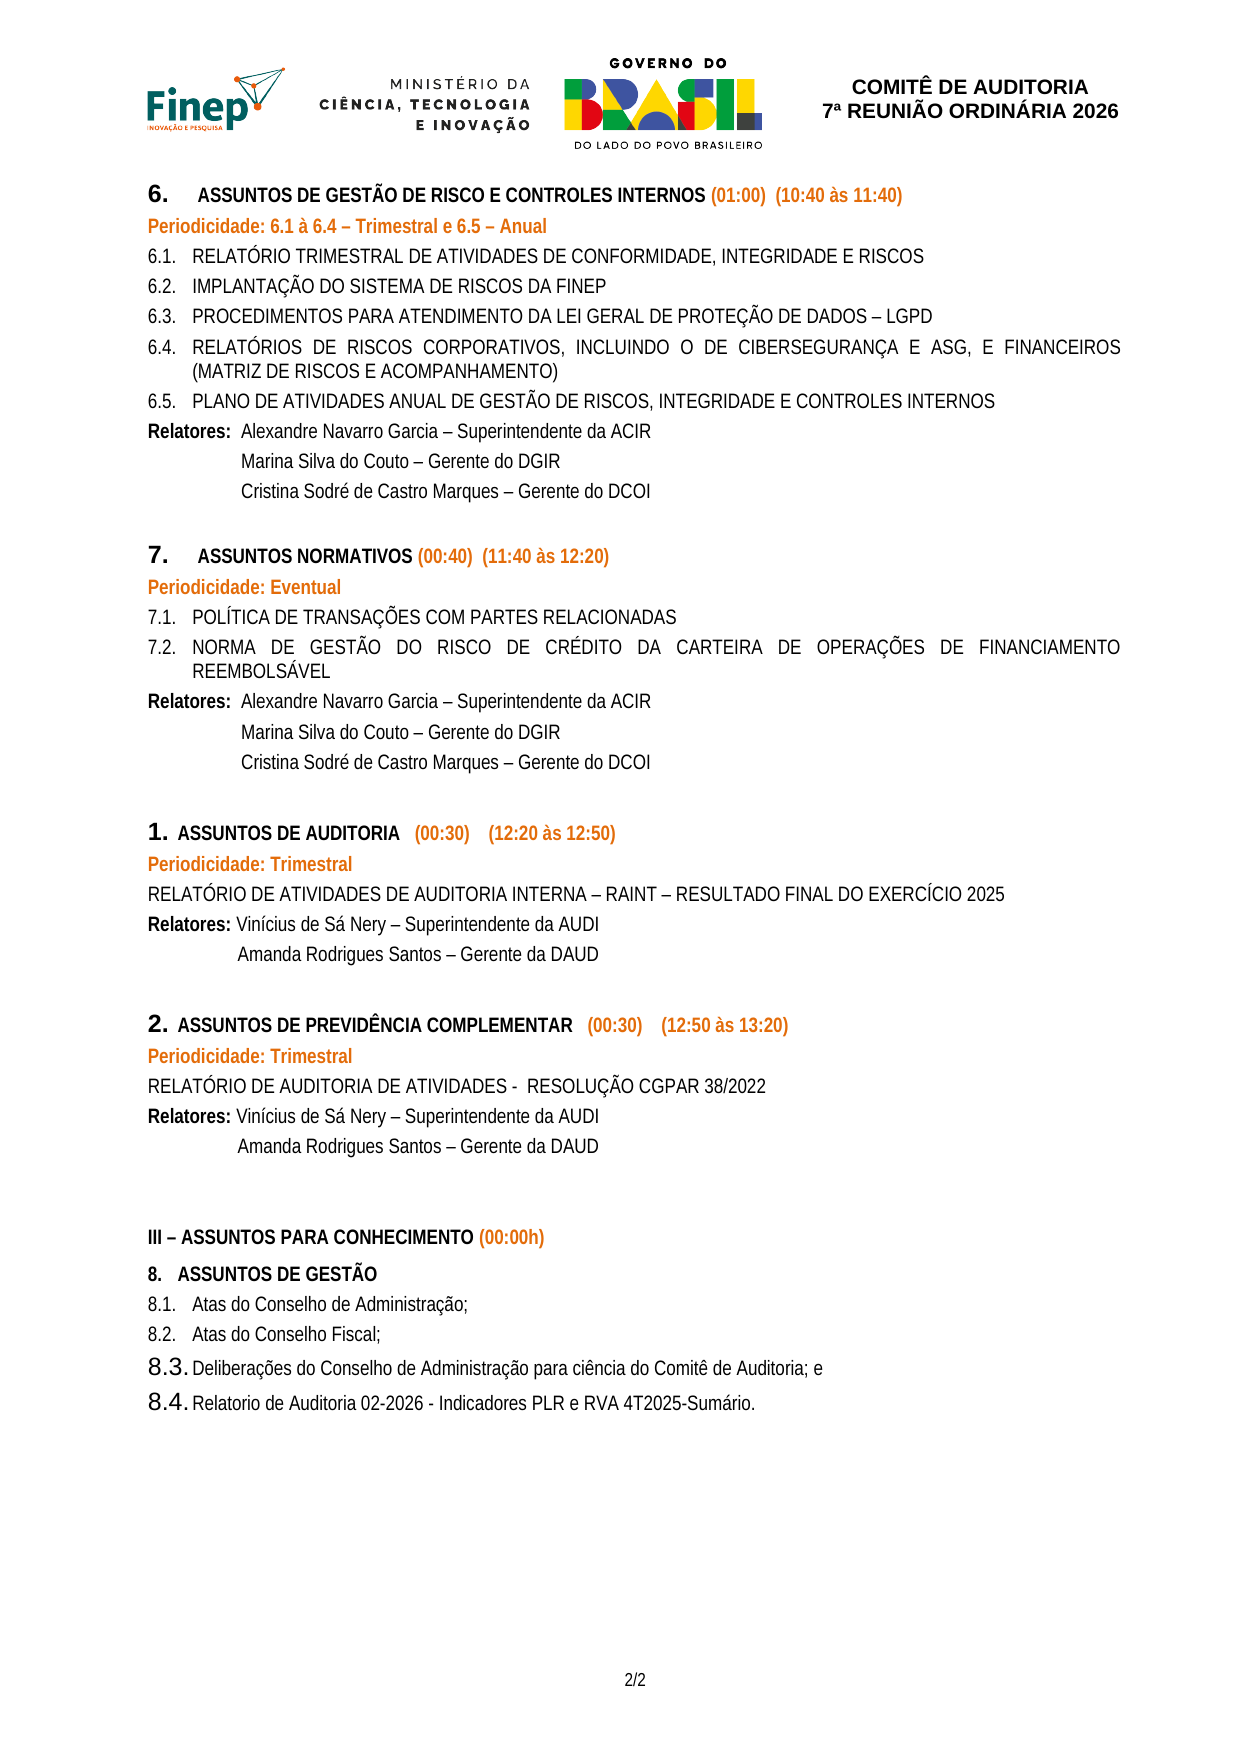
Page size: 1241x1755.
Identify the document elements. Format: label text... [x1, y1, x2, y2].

list ASSUNTOS NORMATIVOS (00:40) (11:40 às 12:20) [148, 540, 1122, 568]
list Atas do Conselho de Administração; [148, 1292, 1122, 1316]
list Periodicidade: Eventual [148, 575, 1122, 599]
text RELATÓRIO DE ATIVIDADES DE AUDITORIA INTERNA – RAINT – RESULTADO FINAL DO EXERCÍCIO 2025 [148, 882, 1122, 906]
list RELATÓRIOS DE RISCOS CORPORATIVOS, INCLUINDO O DE CIBERSEGURANÇA E ASG, E FINANCEIROS (MATRIZ DE RISCOS E ACOMPANHAMENTO) [148, 334, 1122, 382]
list Atas do Conselho Fiscal; [148, 1322, 1122, 1346]
list Relatorio de Auditoria 02-2026 - Indicadores PLR e RVA 4T2025-Sumário. [148, 1387, 1122, 1416]
list ASSUNTOS DE GESTÃO DE RISCO E CONTROLES INTERNOS (01:00) (10:40 às 11:40) [148, 179, 1122, 207]
list IMPLANTAÇÃO DO SISTEMA DE RISCOS DA FINEP [148, 274, 1122, 298]
list Periodicidade: Trimestral [148, 851, 1109, 875]
text Relatores: Vinícius de Sá Nery – Superintendente da AUDI [148, 912, 1122, 936]
list Deliberações do Conselho de Administração para ciência do Comitê de Auditoria; e [148, 1352, 1122, 1381]
list Periodicidade: 6.1 à 6.4 – Trimestral e 6.5 – Anual [148, 214, 1122, 238]
list POLÍTICA DE TRANSAÇÕES COM PARTES RELACIONADAS [148, 605, 1122, 629]
text Cristina Sodré de Castro Marques – Gerente do DCOI [148, 479, 1122, 503]
text RELATÓRIO DE AUDITORIA DE ATIVIDADES - RESOLUÇÃO CGPAR 38/2022 [148, 1074, 1122, 1098]
list ASSUNTOS DE GESTÃO [148, 1261, 1122, 1285]
text III – ASSUNTOS PARA CONHECIMENTO (00:00h) [148, 1225, 1122, 1249]
list RELATÓRIO TRIMESTRAL DE ATIVIDADES DE CONFORMIDADE, INTEGRIDADE E RISCOS [148, 244, 1122, 268]
text Amanda Rodrigues Santos – Gerente da DAUD [148, 942, 1122, 966]
list ASSUNTOS DE AUDITORIA (00:30) (12:20 às 12:50) [148, 816, 1122, 845]
text Marina Silva do Couto – Gerente do DGIR [148, 449, 1122, 473]
text Relatores: Alexandre Navarro Garcia – Superintendente da ACIR [148, 689, 1122, 713]
text Cristina Sodré de Castro Marques – Gerente do DCOI [148, 750, 1122, 774]
list ASSUNTOS DE PREVIDÊNCIA COMPLEMENTAR (00:30) (12:50 às 13:20) [148, 1009, 1122, 1037]
text Relatores: Alexandre Navarro Garcia – Superintendente da ACIR [148, 419, 1122, 443]
text Amanda Rodrigues Santos – Gerente da DAUD [148, 1134, 1122, 1158]
list NORMA DE GESTÃO DO RISCO DE CRÉDITO DA CARTEIRA DE OPERAÇÕES DE FINANCIAMENTO REEMBOLSÁVEL [148, 635, 1122, 683]
list Periodicidade: Trimestral [148, 1044, 1109, 1068]
list PROCEDIMENTOS PARA ATENDIMENTO DA LEI GERAL DE PROTEÇÃO DE DADOS – LGPD [148, 304, 1122, 328]
text Relatores: Vinícius de Sá Nery – Superintendente da AUDI [148, 1104, 1122, 1128]
text Marina Silva do Couto – Gerente do DGIR [148, 719, 1122, 743]
list PLANO DE ATIVIDADES ANUAL DE GESTÃO DE RISCOS, INTEGRIDADE E CONTROLES INTERNOS [148, 389, 1122, 413]
